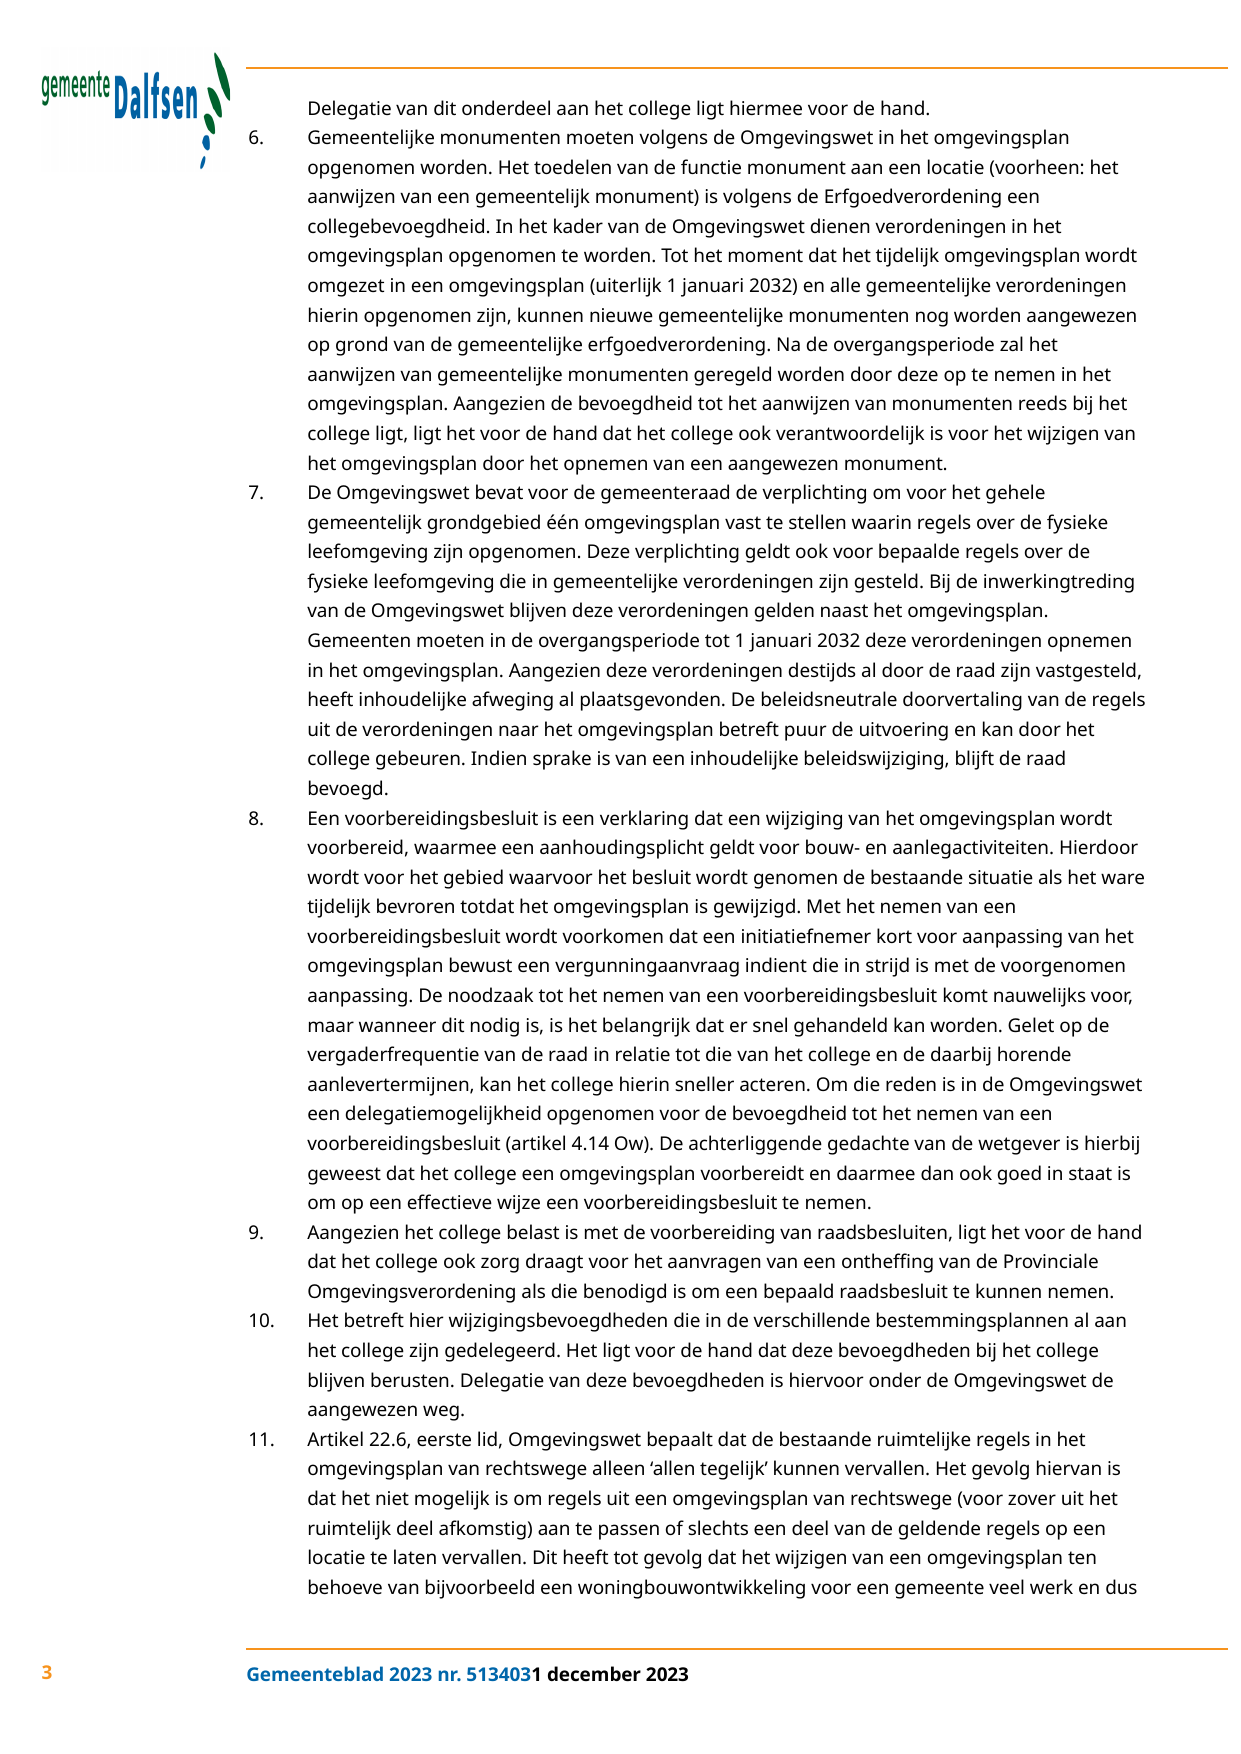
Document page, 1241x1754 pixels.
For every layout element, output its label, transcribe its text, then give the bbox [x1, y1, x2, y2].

picture [41, 47, 231, 172]
list Aangezien het college belast is met de voorbereiding van raadsbesluiten, ligt het voor de hand dat het college ook zorg draagt voor het aanvragen van een ontheffing van de Provinciale Omgevingsverordening als die benodigd is om een bepaald raadsbesluit te kunnen nemen. [248, 1219, 1152, 1304]
list Gemeentelijke monumenten moeten volgens de Omgevingswet in het omgevingsplan opgenomen worden. Het toedelen van de functie monument aan een locatie (voorheen: het aanwijzen van een gemeentelijk monument) is volgens de Erfgoedverordening een collegebevoegdheid. In het kader van de Omgevingswet dienen verordeningen in het omgevingsplan opgenomen te worden. Tot het moment dat het tijdelijk omgevingsplan wordt omgezet in een omgevingsplan (uiterlijk 1 januari 2032) en alle gemeentelijke verordeningen hierin opgenomen zijn, kunnen nieuwe gemeentelijke monumenten nog worden aangewezen op grond van de gemeentelijke erfgoedverordening. Na de overgangsperiode zal het aanwijzen van gemeentelijke monumenten geregeld worden door deze op te nemen in het omgevingsplan. Aangezien de bevoegdheid tot het aanwijzen van monumenten reeds bij het college ligt, ligt het voor de hand dat het college ook verantwoordelijk is voor het wijzigen van het omgevingsplan door het opnemen van een aangewezen monument. [248, 124, 1152, 476]
list Een voorbereidingsbesluit is een verklaring dat een wijziging van het omgevingsplan wordt voorbereid, waarmee een aanhoudingsplicht geldt voor bouw- en aanlegactiviteiten. Hierdoor wordt voor het gebied waarvoor het besluit wordt genomen de bestaande situatie als het ware tijdelijk bevroren totdat het omgevingsplan is gewijzigd. Met het nemen van een voorbereidingsbesluit wordt voorkomen dat een initiatiefnemer kort voor aanpassing van het omgevingsplan bewust een vergunningaanvraag indient die in strijd is met de voorgenomen aanpassing. De noodzaak tot het nemen van een voorbereidingsbesluit komt nauwelijks voor, maar wanneer dit nodig is, is het belangrijk dat er snel gehandeld kan worden. Gelet op de vergaderfrequentie van de raad in relatie tot die van het college en de daarbij horende aanlevertermijnen, kan het college hierin sneller acteren. Om die reden is in de Omgevingswet een delegatiemogelijkheid opgenomen voor de bevoegdheid tot het nemen van een voorbereidingsbesluit (artikel 4.14 Ow). De achterliggende gedachte van de wetgever is hierbij geweest dat het college een omgevingsplan voorbereidt en daarmee dan ook goed in staat is om op een effectieve wijze een voorbereidingsbesluit te nemen. [248, 805, 1152, 1215]
list De Omgevingswet bevat voor de gemeenteraad de verplichting om voor het gehele gemeentelijk grondgebied één omgevingsplan vast te stellen waarin regels over de fysieke leefomgeving zijn opgenomen. Deze verplichting geldt ook voor bepaalde regels over de fysieke leefomgeving die in gemeentelijke verordeningen zijn gesteld. Bij de inwerkingtreding van de Omgevingswet blijven deze verordeningen gelden naast het omgevingsplan. Gemeenten moeten in de overgangsperiode tot 1 januari 2032 deze verordeningen opnemen in het omgevingsplan. Aangezien deze verordeningen destijds al door de raad zijn vastgesteld, heeft inhoudelijke afweging al plaatsgevonden. De beleidsneutrale doorvertaling van de regels uit de verordeningen naar het omgevingsplan betreft puur de uitvoering en kan door het college gebeuren. Indien sprake is van een inhoudelijke beleidswijziging, blijft de raad bevoegd. [248, 479, 1152, 801]
list Artikel 22.6, eerste lid, Omgevingswet bepaalt dat de bestaande ruimtelijke regels in het omgevingsplan van rechtswege alleen ‘allen tegelijk’ kunnen vervallen. Het gevolg hiervan is dat het niet mogelijk is om regels uit een omgevingsplan van rechtswege (voor zover uit het ruimtelijk deel afkomstig) aan te passen of slechts een deel van de geldende regels op een locatie te laten vervallen. Dit heeft tot gevolg dat het wijzigen van een omgevingsplan ten behoeve van bijvoorbeeld een woningbouwontwikkeling voor een gemeente veel werk en dus [248, 1426, 1152, 1600]
list Het betreft hier wijzigingsbevoegdheden die in de verschillende bestemmingsplannen al aan het college zijn gedelegeerd. Het ligt voor de hand dat deze bevoegdheden bij het college blijven berusten. Delegatie van deze bevoegdheden is hiervoor onder de Omgevingswet de aangewezen weg. [248, 1308, 1152, 1422]
list Delegatie van dit onderdeel aan het college ligt hiermee voor de hand. [248, 95, 1152, 121]
